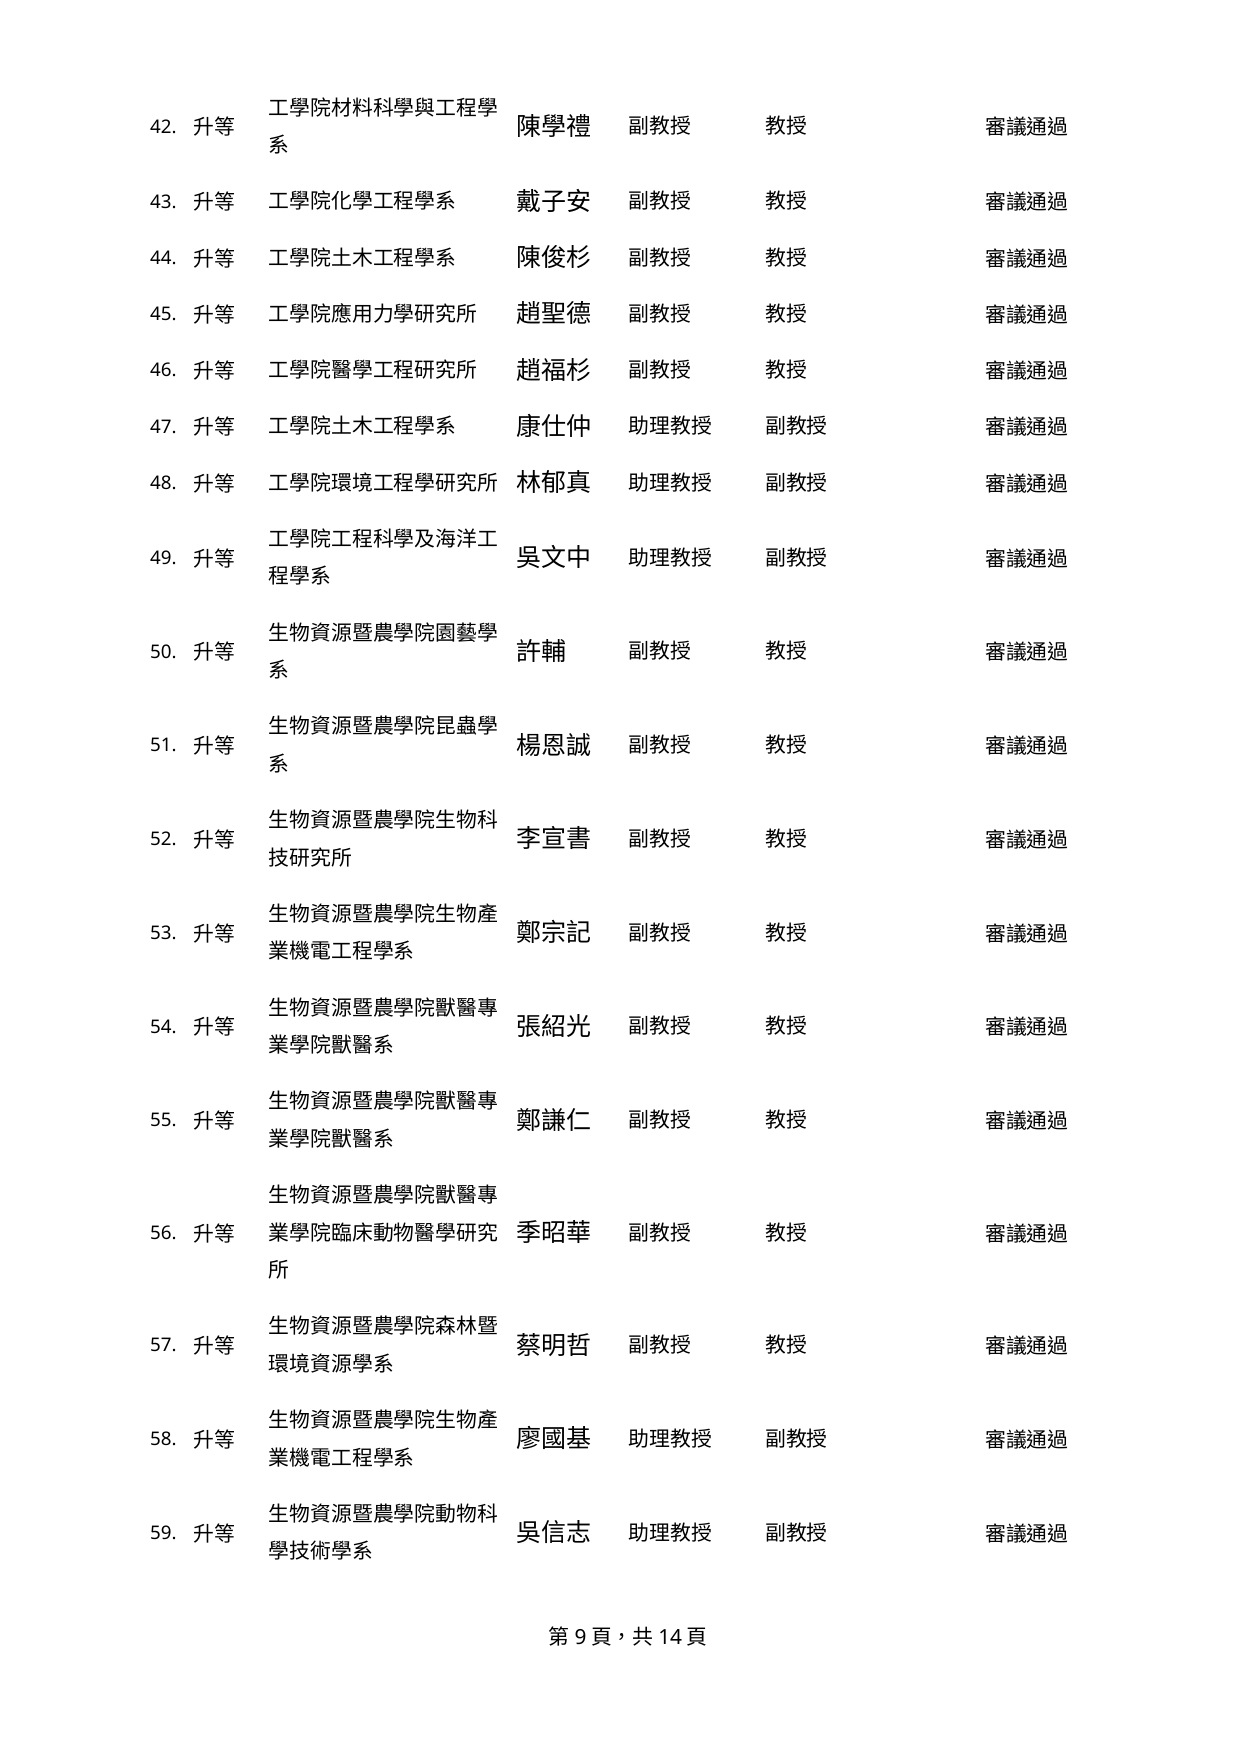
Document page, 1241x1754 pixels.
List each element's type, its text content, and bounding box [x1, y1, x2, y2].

table_cell 副教授 [623, 285, 754, 341]
table_cell 42. [131, 79, 187, 173]
table_cell 助理教授 [623, 454, 754, 510]
table_cell 副教授 [623, 173, 754, 229]
table_cell 工學院環境工程學研究所 [263, 454, 510, 510]
table_cell 吳信志 [510, 1485, 622, 1579]
table_cell 生物資源暨農學院昆蟲學系 [263, 698, 510, 791]
table_cell 升等 [188, 1298, 262, 1391]
table_cell 陳學禮 [510, 79, 622, 173]
table_cell 56. [131, 1166, 187, 1298]
table_cell 生物資源暨農學院生物產業機電工程學系 [263, 1391, 510, 1485]
table_cell 升等 [188, 1485, 262, 1579]
table_cell 康仕仲 [510, 398, 622, 454]
table_cell 副教授 [623, 885, 754, 979]
table_cell 工學院應用力學研究所 [263, 285, 510, 341]
table_cell 教授 [754, 604, 979, 698]
table_cell 副教授 [623, 79, 754, 173]
table_cell 助理教授 [623, 1391, 754, 1485]
table_cell 副教授 [623, 1166, 754, 1298]
table_cell 升等 [188, 698, 262, 791]
table_cell 43. [131, 173, 187, 229]
table_cell 趙福杉 [510, 341, 622, 398]
table_cell 審議通過 [979, 1298, 1195, 1391]
table_cell 教授 [754, 1073, 979, 1166]
table_cell 58. [131, 1391, 187, 1485]
table_cell 升等 [188, 885, 262, 979]
table_cell 審議通過 [979, 698, 1195, 791]
table_cell 副教授 [623, 698, 754, 791]
table_cell 審議通過 [979, 1073, 1195, 1166]
table_cell 教授 [754, 885, 979, 979]
table_cell 戴子安 [510, 173, 622, 229]
table_cell 生物資源暨農學院森林暨環境資源學系 [263, 1298, 510, 1391]
table_cell 升等 [188, 604, 262, 698]
table_cell 生物資源暨農學院獸醫專業學院獸醫系 [263, 1073, 510, 1166]
table_cell 李宣書 [510, 791, 622, 885]
table_cell 工學院化學工程學系 [263, 173, 510, 229]
table_cell 審議通過 [979, 79, 1195, 173]
table_cell 教授 [754, 341, 979, 398]
table_cell 審議通過 [979, 341, 1195, 398]
table_cell 蔡明哲 [510, 1298, 622, 1391]
table_cell 59. [131, 1485, 187, 1579]
table_cell 生物資源暨農學院生物科技研究所 [263, 791, 510, 885]
table_cell 47. [131, 398, 187, 454]
table_cell 審議通過 [979, 885, 1195, 979]
table_cell 審議通過 [979, 285, 1195, 341]
table_cell 教授 [754, 791, 979, 885]
table_cell 生物資源暨農學院獸醫專業學院臨床動物醫學研究所 [263, 1166, 510, 1298]
table_cell 升等 [188, 1391, 262, 1485]
table_cell 升等 [188, 1073, 262, 1166]
table_cell 廖國基 [510, 1391, 622, 1485]
table_cell 審議通過 [979, 398, 1195, 454]
table_cell 副教授 [754, 454, 979, 510]
table_cell 副教授 [623, 979, 754, 1073]
table_cell 升等 [188, 510, 262, 604]
table_cell 吳文中 [510, 510, 622, 604]
table_cell 工學院土木工程學系 [263, 229, 510, 285]
table_cell 副教授 [754, 510, 979, 604]
table_cell 審議通過 [979, 454, 1195, 510]
table_cell 副教授 [623, 604, 754, 698]
table_cell 趙聖德 [510, 285, 622, 341]
table_cell 51. [131, 698, 187, 791]
table_cell 副教授 [754, 1485, 979, 1579]
table_cell 升等 [188, 285, 262, 341]
table_cell 升等 [188, 229, 262, 285]
table_cell 生物資源暨農學院獸醫專業學院獸醫系 [263, 979, 510, 1073]
table_cell 教授 [754, 229, 979, 285]
table_cell 張紹光 [510, 979, 622, 1073]
table_cell 44. [131, 229, 187, 285]
table_cell 52. [131, 791, 187, 885]
table_cell 審議通過 [979, 1166, 1195, 1298]
table_cell 審議通過 [979, 173, 1195, 229]
table_cell 教授 [754, 1298, 979, 1391]
table_cell 助理教授 [623, 1485, 754, 1579]
table_cell 46. [131, 341, 187, 398]
table_cell 教授 [754, 979, 979, 1073]
table_cell 54. [131, 979, 187, 1073]
table_cell 副教授 [623, 341, 754, 398]
table_cell 審議通過 [979, 1391, 1195, 1485]
table_cell 49. [131, 510, 187, 604]
table_cell 教授 [754, 79, 979, 173]
table_cell 生物資源暨農學院生物產業機電工程學系 [263, 885, 510, 979]
table_cell 53. [131, 885, 187, 979]
table_cell 升等 [188, 398, 262, 454]
table_cell 副教授 [623, 1073, 754, 1166]
table_cell 45. [131, 285, 187, 341]
table_cell 升等 [188, 173, 262, 229]
table_cell 生物資源暨農學院動物科學技術學系 [263, 1485, 510, 1579]
table_cell 副教授 [623, 791, 754, 885]
table_cell 57. [131, 1298, 187, 1391]
table_cell 鄭宗記 [510, 885, 622, 979]
table_cell 審議通過 [979, 510, 1195, 604]
table_cell 副教授 [754, 398, 979, 454]
table_cell 教授 [754, 1166, 979, 1298]
table_cell 升等 [188, 454, 262, 510]
table_cell 升等 [188, 79, 262, 173]
table_cell 季昭華 [510, 1166, 622, 1298]
table_cell 教授 [754, 285, 979, 341]
table_cell 林郁真 [510, 454, 622, 510]
table_cell 副教授 [754, 1391, 979, 1485]
table_cell 助理教授 [623, 398, 754, 454]
table_cell 工學院土木工程學系 [263, 398, 510, 454]
table_cell 升等 [188, 791, 262, 885]
table_cell 生物資源暨農學院園藝學系 [263, 604, 510, 698]
table_cell 審議通過 [979, 229, 1195, 285]
table_cell 工學院醫學工程研究所 [263, 341, 510, 398]
table_cell 審議通過 [979, 604, 1195, 698]
table_cell 鄭謙仁 [510, 1073, 622, 1166]
table_cell 審議通過 [979, 791, 1195, 885]
table_cell 55. [131, 1073, 187, 1166]
table_cell 審議通過 [979, 1485, 1195, 1579]
table_cell 升等 [188, 979, 262, 1073]
table_cell 助理教授 [623, 510, 754, 604]
table_cell 楊恩誠 [510, 698, 622, 791]
table_cell 審議通過 [979, 979, 1195, 1073]
table_cell 副教授 [623, 229, 754, 285]
table_cell 副教授 [623, 1298, 754, 1391]
table_cell 教授 [754, 698, 979, 791]
table_cell 升等 [188, 341, 262, 398]
table_cell 工學院材料科學與工程學系 [263, 79, 510, 173]
table_cell 50. [131, 604, 187, 698]
table_cell 陳俊杉 [510, 229, 622, 285]
table_cell 教授 [754, 173, 979, 229]
table_cell 48. [131, 454, 187, 510]
table_cell 工學院工程科學及海洋工程學系 [263, 510, 510, 604]
table_cell 許輔 [510, 604, 622, 698]
table_cell 升等 [188, 1166, 262, 1298]
